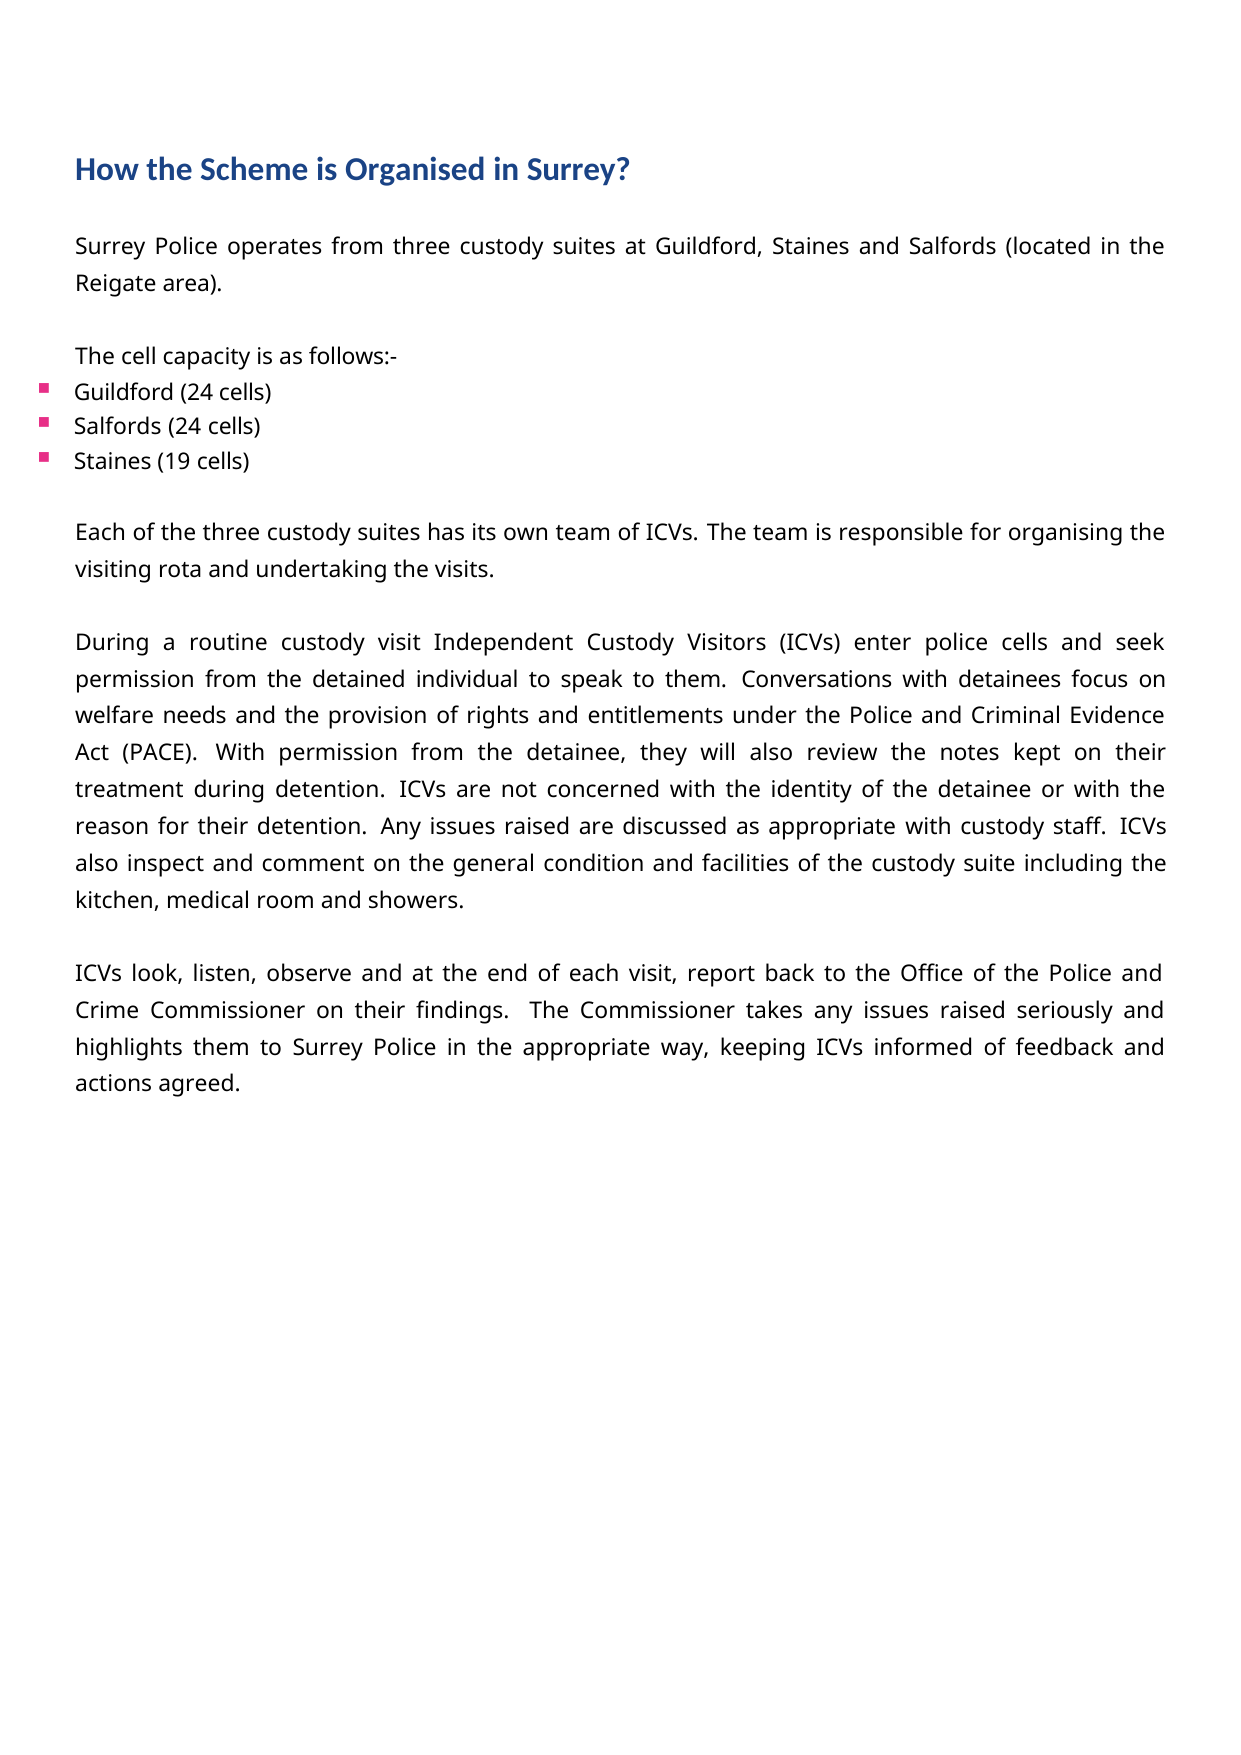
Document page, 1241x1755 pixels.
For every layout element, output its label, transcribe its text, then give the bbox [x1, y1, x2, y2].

text Each of the three custody suites has its own team of ICVs. The team is responsible for organising the visiting rota and undertaking the visits. [75, 516, 1166, 584]
subtitle How the Scheme is Organised in Surrey? [75, 148, 1182, 189]
text During a routine custody visit Independent Custody Visitors (ICVs) enter police cells and seek permission from the detained individual to speak to them. Conversations with detainees focus on welfare needs and the provision of rights and entitlements under the Police and Criminal Evidence Act (PACE). With permission from the detainee, they will also review the notes kept on their treatment during detention. ICVs are not concerned with the identity of the detainee or with the reason for their detention. Any issues raised are discussed as appropriate with custody staff. ICVs also inspect and comment on the general condition and facilities of the custody suite including the kitchen, medical room and showers. [75, 626, 1166, 915]
list Guildford (24 cells) [36, 376, 1182, 407]
text The cell capacity is as follows:- [75, 340, 1182, 371]
text Surrey Police operates from three custody suites at Guildford, Staines and Salfords (located in the Reigate area). [75, 230, 1165, 298]
list Staines (19 cells) [36, 445, 1182, 476]
list Salfords (24 cells) [36, 410, 1182, 442]
text ICVs look, listen, observe and at the end of each visit, report back to the Office of the Police and Crime Commissioner on their findings. The Commissioner takes any issues raised seriously and highlights them to Surrey Police in the appropriate way, keeping ICVs informed of feedback and actions agreed. [75, 957, 1165, 1098]
